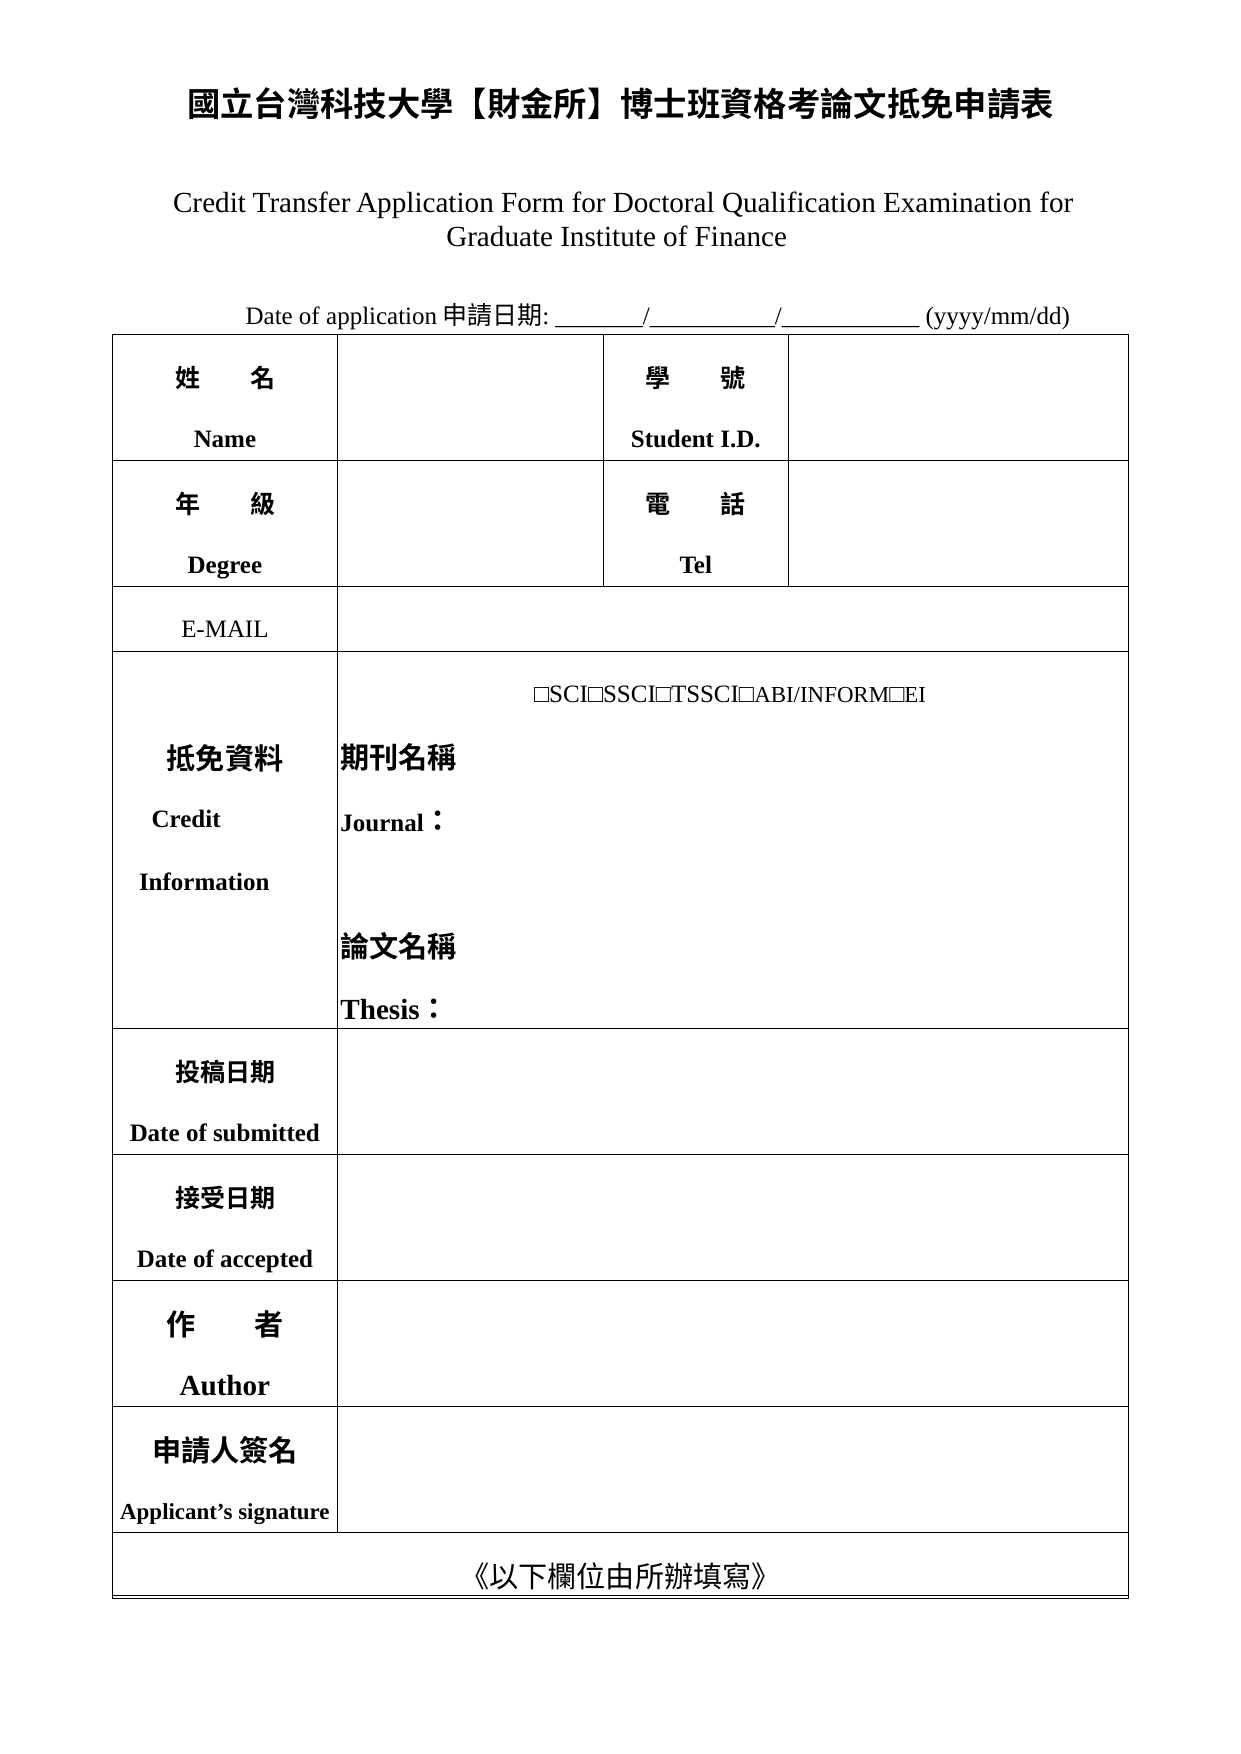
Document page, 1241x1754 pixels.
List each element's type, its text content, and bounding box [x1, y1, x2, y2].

table_cell 作 者 Author [113, 1281, 337, 1406]
table_cell [338, 587, 1128, 651]
table_header [490, 777, 513, 839]
table_cell [338, 1029, 1128, 1154]
table_cell 投稿日期 Date of submitted [113, 1029, 337, 1154]
table_header 學 號 Student I.D. [604, 335, 788, 459]
table_cell [338, 1281, 1128, 1406]
table_cell [338, 1155, 1128, 1280]
table_cell 年 級 Degree [113, 461, 337, 586]
table_cell E-MAIL [113, 587, 337, 651]
text Date of application申請日期: _______/__________/___________ (yyyy/mm/dd) [118, 271, 1122, 333]
table_header Credit Information [115, 777, 293, 902]
table_cell 《以下欄位由所辦填寫》 [113, 1533, 1128, 1595]
table_cell 電 話 Tel [604, 461, 788, 586]
table_header [789, 335, 1128, 459]
table_cell [338, 1407, 1128, 1532]
table_cell [338, 461, 603, 586]
table_cell 期刊名稱 Journal： [338, 652, 487, 902]
table_header [338, 335, 603, 459]
table_cell [789, 461, 1128, 586]
table_cell [487, 902, 1128, 1028]
table_cell 論文名稱 Thesis： [338, 902, 487, 1028]
table_cell □SCI□SSCI□TSSCI□ABI/INFORM□EI [487, 652, 1128, 902]
table_cell 接受日期 Date of accepted [113, 1155, 337, 1280]
table_header 姓 名 Name [113, 335, 337, 459]
text Credit Transfer Application Form for Doctoral Qualification Examination for Graduate Institute of Finance [118, 185, 1122, 252]
text 國立台灣科技大學【財金所】博士班資格考論文抵免申請表 [118, 60, 1122, 123]
table_cell 申請人簽名 Applicant’s signature [113, 1407, 337, 1532]
table_cell 抵免資料 [113, 652, 337, 1028]
